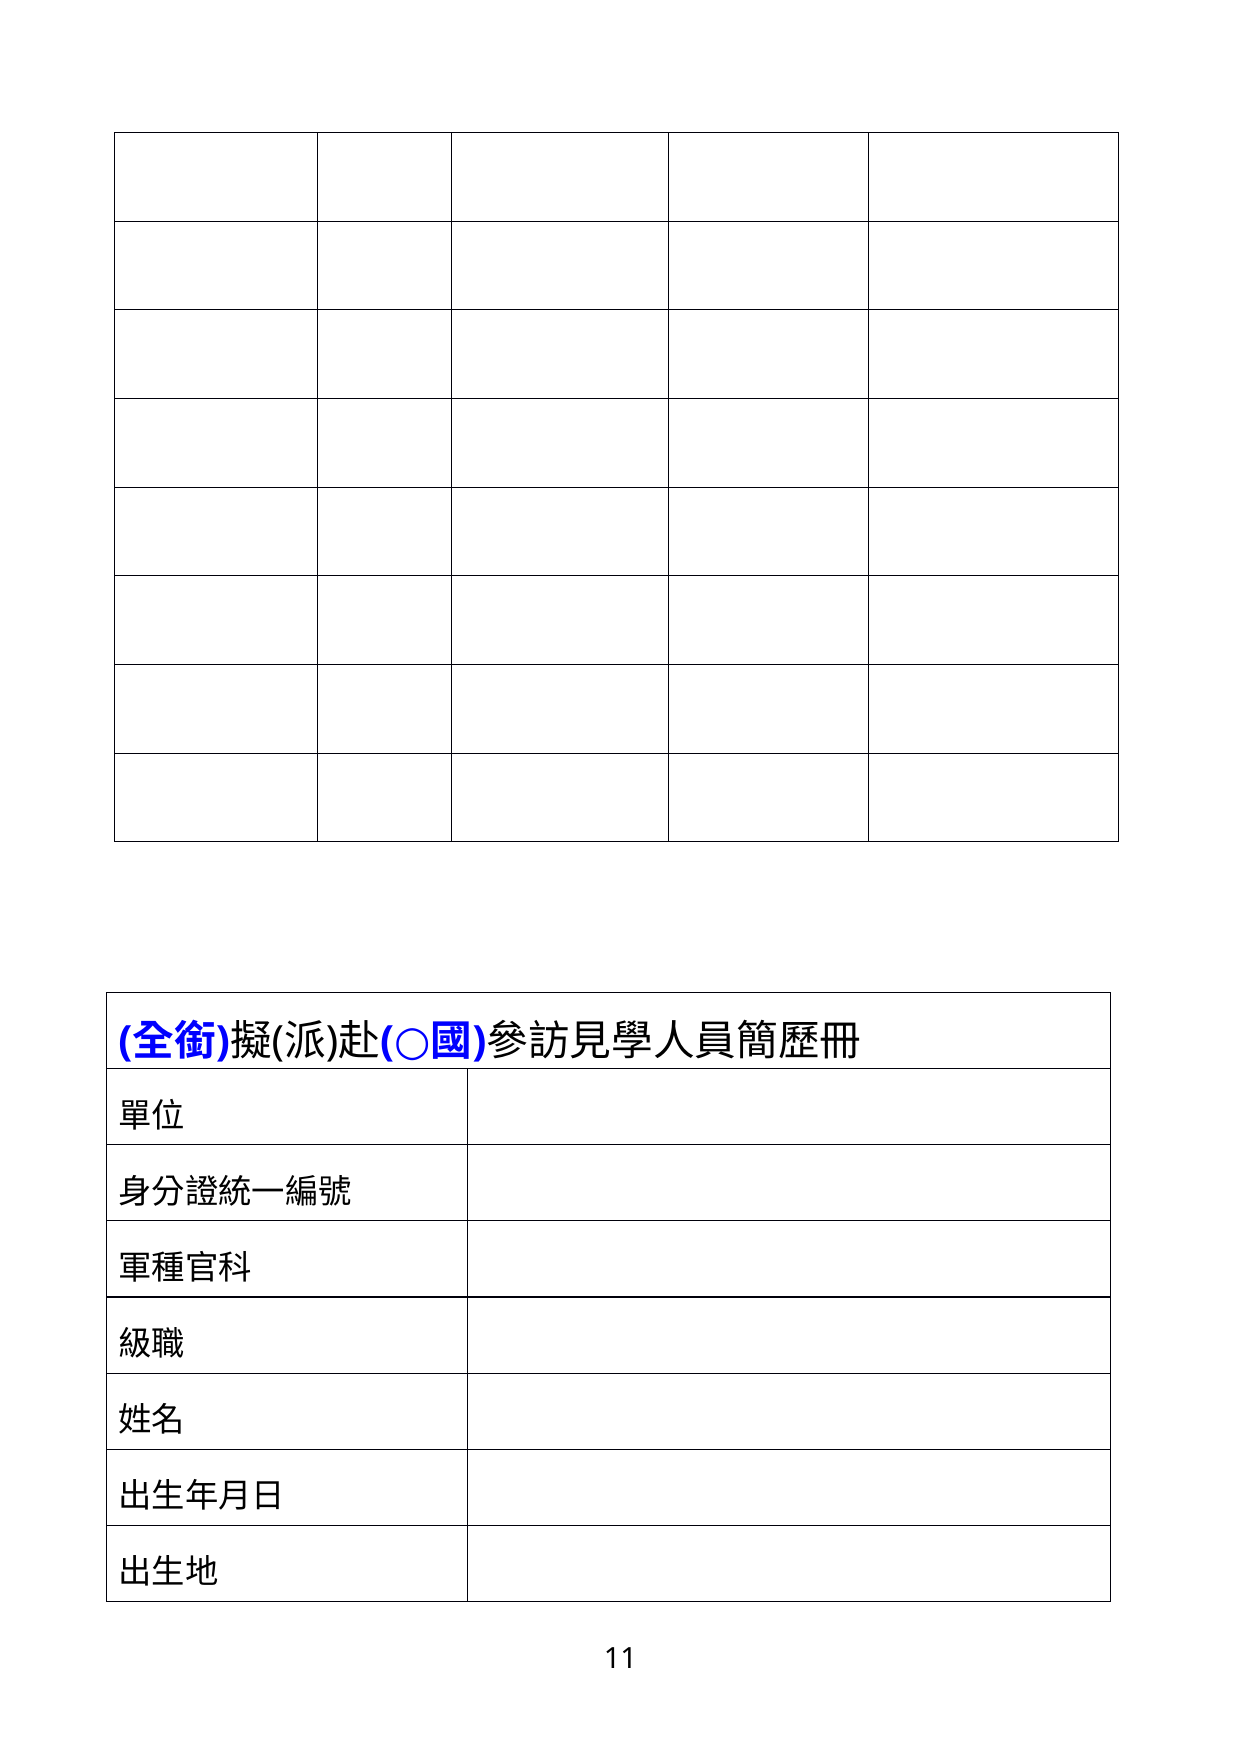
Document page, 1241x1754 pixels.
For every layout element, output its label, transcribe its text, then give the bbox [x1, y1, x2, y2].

table_cell [468, 1374, 1110, 1448]
table_cell [452, 754, 668, 841]
table_cell [669, 133, 868, 221]
table_cell [452, 133, 668, 221]
table_cell [869, 133, 1118, 221]
table_cell [115, 488, 317, 575]
table_cell [669, 488, 868, 575]
table_cell [869, 576, 1118, 664]
table_cell [452, 576, 668, 664]
table_cell [669, 665, 868, 753]
table_cell 出生地 [107, 1526, 467, 1601]
table_cell [669, 222, 868, 309]
table_cell [115, 133, 317, 221]
table_cell [115, 754, 317, 841]
table_cell [869, 399, 1118, 487]
table_cell [115, 310, 317, 398]
table_cell [468, 1526, 1110, 1601]
table_cell [318, 665, 451, 753]
table_cell [452, 488, 668, 575]
table_cell [869, 222, 1118, 309]
table_cell [318, 754, 451, 841]
table_cell [669, 310, 868, 398]
table_cell [115, 576, 317, 664]
table_header (全銜)擬(派)赴(○國)參訪見學人員簡歷冊 [107, 993, 1110, 1068]
table_cell [669, 576, 868, 664]
table_cell [115, 665, 317, 753]
table_cell [452, 399, 668, 487]
table_cell [318, 310, 451, 398]
table_cell [452, 222, 668, 309]
table_cell [115, 399, 317, 487]
table_cell [468, 1298, 1110, 1372]
table_cell [318, 222, 451, 309]
table_cell 級職 [107, 1298, 467, 1372]
table_cell [115, 222, 317, 309]
table_cell [468, 1145, 1110, 1220]
table_cell [468, 1450, 1110, 1524]
table_cell [318, 576, 451, 664]
table_cell [869, 310, 1118, 398]
table_cell [468, 1069, 1110, 1144]
table_cell [669, 754, 868, 841]
table_cell [669, 399, 868, 487]
table_cell [318, 133, 451, 221]
table_cell [318, 399, 451, 487]
table_cell 軍種官科 [107, 1221, 467, 1296]
table_cell 姓名 [107, 1374, 467, 1448]
table_cell 身分證統一編號 [107, 1145, 467, 1220]
table_cell 出生年月日 [107, 1450, 467, 1524]
table_cell [869, 754, 1118, 841]
table_cell [869, 665, 1118, 753]
table_cell [468, 1221, 1110, 1296]
table_cell [869, 488, 1118, 575]
table_cell [452, 310, 668, 398]
table_cell 單位 [107, 1069, 467, 1144]
table_cell [318, 488, 451, 575]
table_cell [452, 665, 668, 753]
